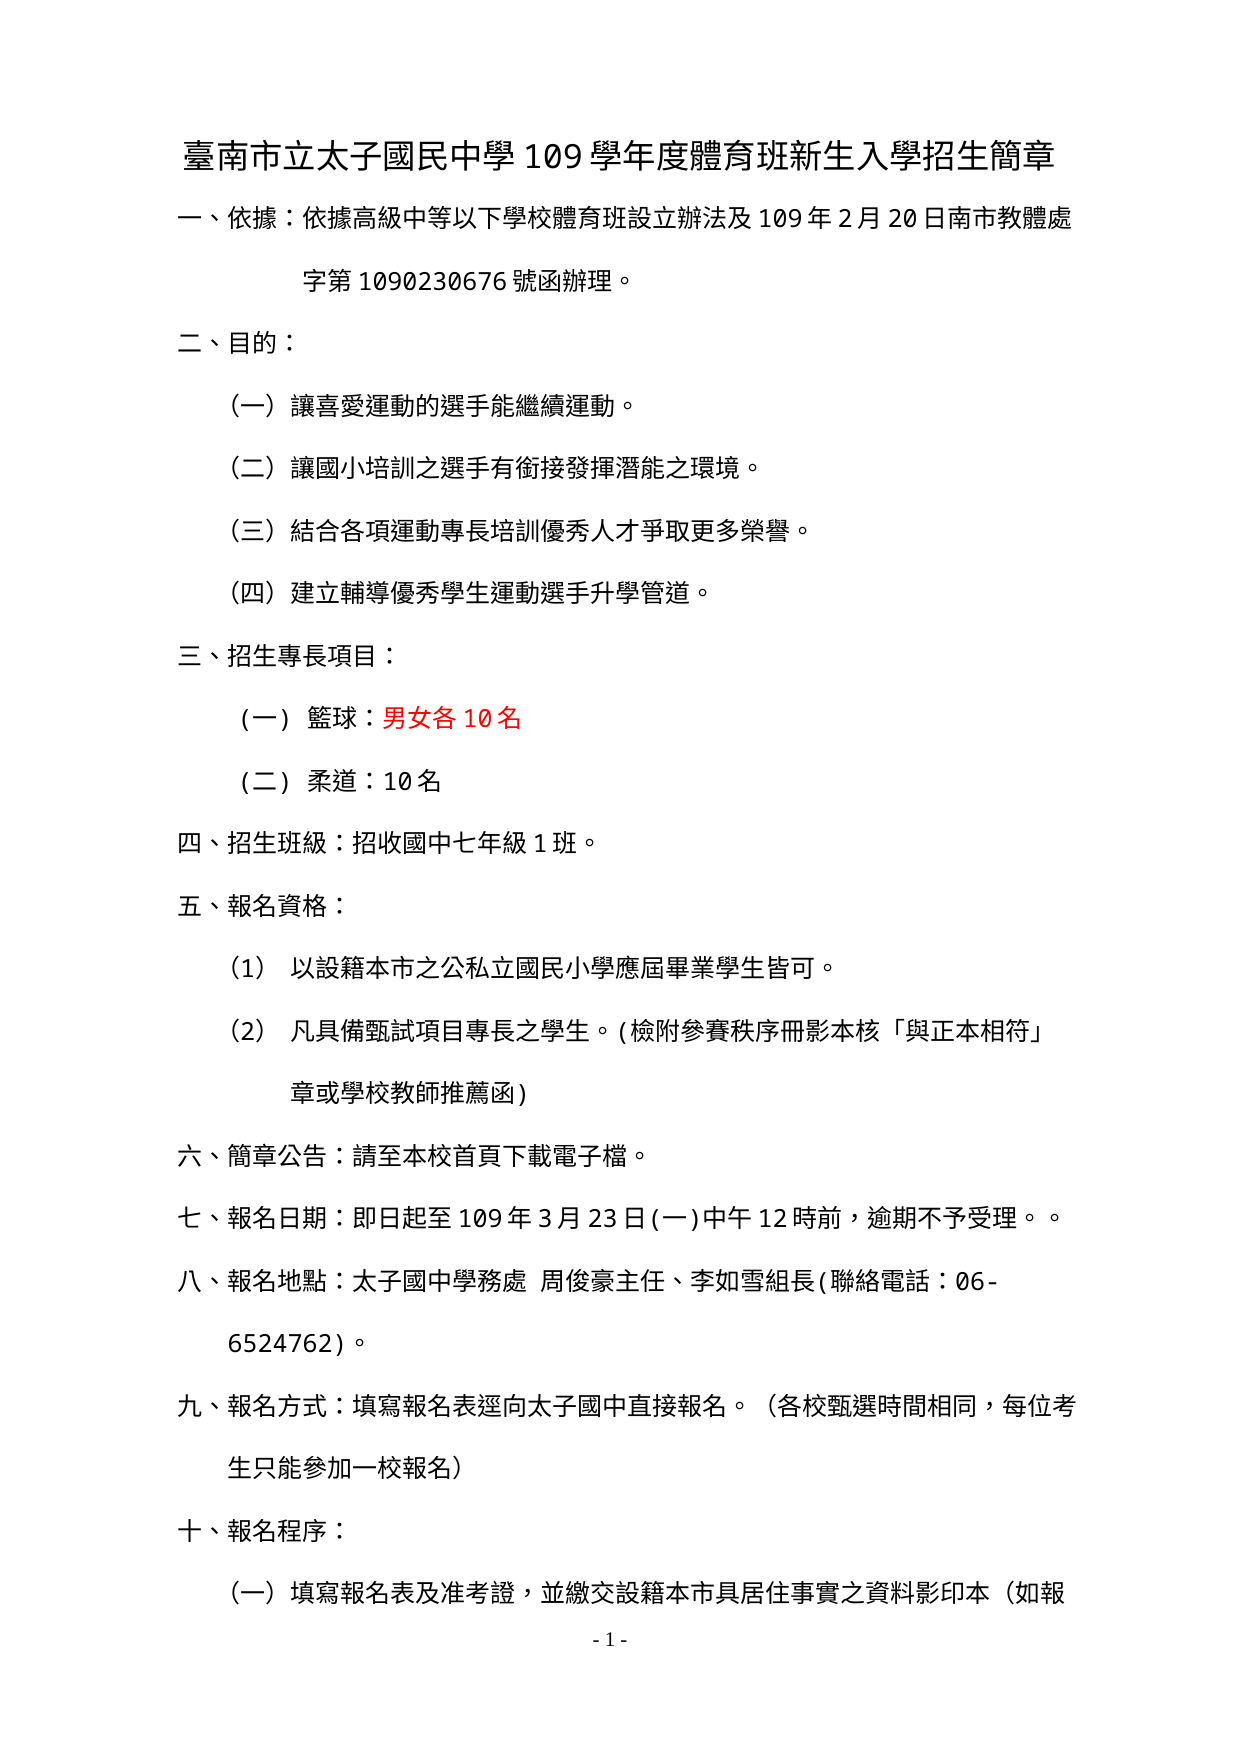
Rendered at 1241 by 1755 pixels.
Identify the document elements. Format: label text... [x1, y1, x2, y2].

text 臺南市立太子國民中學109學年度體育班新生入學招生簡章 [177, 113, 1078, 175]
text （一）讓喜愛運動的選手能繼續運動。 [177, 363, 1078, 425]
text 五、報名資格： [177, 863, 1078, 925]
text （三）結合各項運動專長培訓優秀人才爭取更多榮譽。 [177, 488, 1078, 550]
text 九、報名方式：填寫報名表逕向太子國中直接報名。（各校甄選時間相同，每位考生只能參加一校報名） [177, 1363, 1078, 1488]
text （一）填寫報名表及准考證，並繳交設籍本市具居住事實之資料影印本（如報 [215, 1550, 1078, 1613]
text 七、報名日期：即日起至109年3月23日(一)中午12時前，逾期不予受理。。 [177, 1175, 1078, 1238]
text 二、目的： [177, 300, 1078, 363]
text 十、報名程序： [177, 1488, 1078, 1550]
text 三、招生專長項目： [177, 613, 1078, 675]
list 凡具備甄試項目專長之學生。(檢附參賽秩序冊影本核「與正本相符」章或學校教師推薦函) [215, 988, 1078, 1113]
list 以設籍本市之公私立國民小學應屆畢業學生皆可。 [215, 925, 1078, 988]
text 一、依據：依據高級中等以下學校體育班設立辦法及109年2月20日南市教體處字第1090230676號函辦理。 [177, 175, 1078, 300]
text 六、簡章公告：請至本校首頁下載電子檔。 [177, 1113, 1078, 1175]
text (二) 柔道：10名 [177, 738, 1078, 800]
text (一) 籃球：男女各10名 [177, 675, 1078, 738]
text （四）建立輔導優秀學生運動選手升學管道。 [177, 550, 1078, 613]
text （二）讓國小培訓之選手有銜接發揮潛能之環境。 [177, 425, 1078, 488]
text 八、報名地點：太子國中學務處 周俊豪主任、李如雪組長(聯絡電話：06-6524762)。 [177, 1238, 1078, 1363]
text 四、招生班級：招收國中七年級1班。 [177, 800, 1078, 863]
